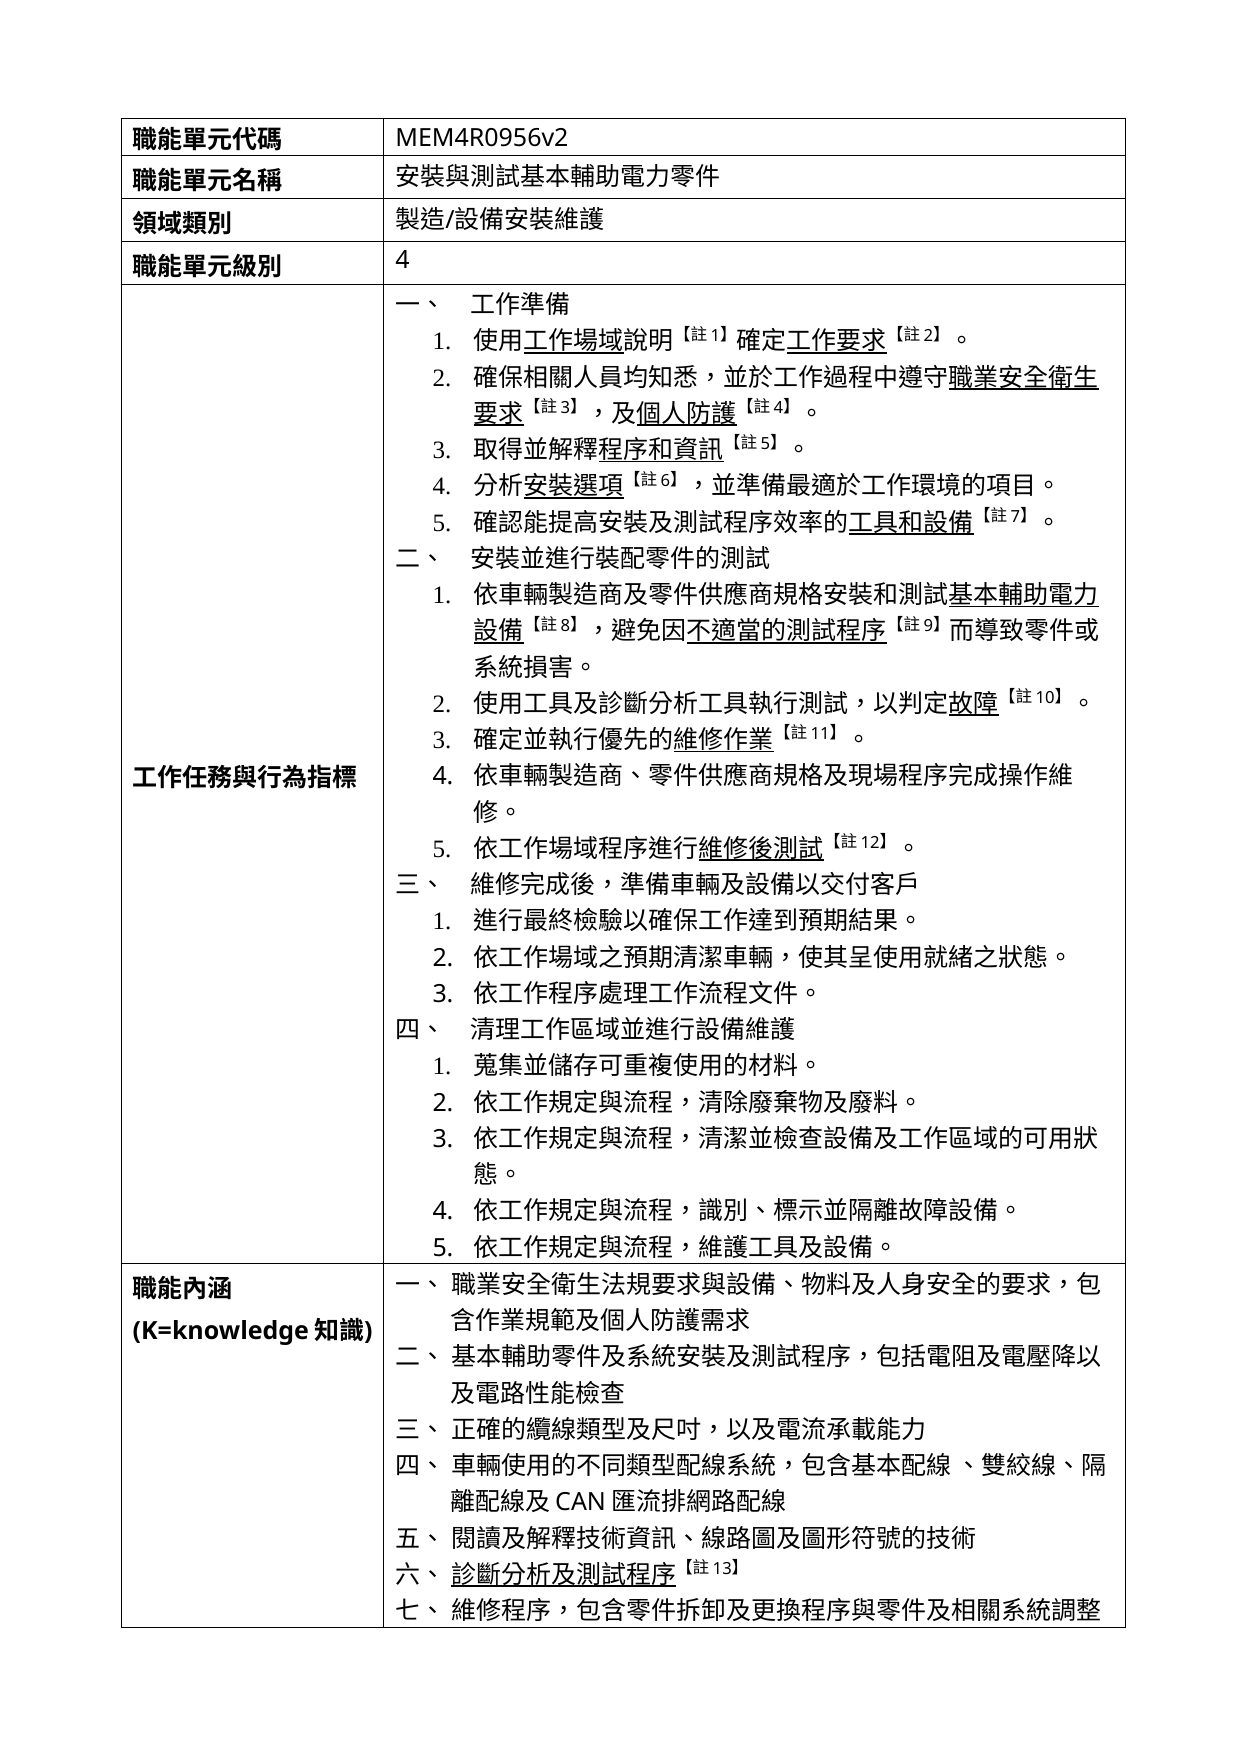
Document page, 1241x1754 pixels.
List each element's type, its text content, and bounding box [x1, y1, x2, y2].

table_cell 職能單元級別 [122, 242, 383, 283]
table_cell 職能內涵 (K=knowledge知識) [122, 1264, 383, 1627]
table_cell 製造/設備安裝維護 [384, 199, 1125, 241]
table_header MEM4R0956v2 [384, 119, 1125, 155]
table_cell 職能單元名稱 [122, 156, 383, 198]
table_cell 領域類別 [122, 199, 383, 241]
table_cell 4 [384, 242, 1125, 283]
table_cell 安裝與測試基本輔助電力零件 [384, 156, 1125, 198]
table_cell 工作任務與行為指標 [122, 285, 383, 1263]
table_cell 工作準備 使用工作場域說明【註1】確定工作要求【註2】。 確保相關人員均知悉，並於工作過程中遵守職業安全衛生要求【註3】，及個人防護【註4】。 取得並解釋程序和資訊【註5】。 分析安裝選項【註6】，並準備最適於工作環境的項目。 確認能提高安裝及測試程序效率的工具和設備【註7】。 安裝並進行裝配零件的測試 依車輛製造商及零件供應商規格安裝和測試基本輔助電力設備【註8】，避免因不適當的測試程序【註9】而導致零件或系統損害。 使用工具及診斷分析工具執行測試，以判定故障【註10】。 確定並執行優先的維修作業【註11】。 依車輛製造商、零件供應商規格及現場程序完成操作維修。 依工作場域程序進行維修後測試【註12】。 維修完成後，準備車輛及設備以交付客戶 進行最終檢驗以確保工作達到預期結果。 依工作場域之預期清潔車輛，使其呈使用就緒之狀態。 依工作程序處理工作流程文件。 清理工作區域並進行設備維護 蒐集並儲存可重複使用的材料。 依工作規定與流程，清除廢棄物及廢料。 依工作規定與流程，清潔並檢查設備及工作區域的可用狀態。 依工作規定與流程，識別、標示並隔離故障設備。 依工作規定與流程，維護工具及設備。 [384, 285, 1125, 1263]
table_header 職能單元代碼 [122, 119, 383, 155]
table_cell 職業安全衛生法規要求與設備、物料及人身安全的要求，包含作業規範及個人防護需求 基本輔助零件及系統安裝及測試程序，包括電阻及電壓降以及電路性能檢查 正確的纜線類型及尺吋，以及電流承載能力 車輛使用的不同類型配線系統，包含基本配線 、雙絞線、隔離配線及CAN匯流排網路配線 閱讀及解釋技術資訊、線路圖及圖形符號的技術 診斷分析及測試程序【註13】 維修程序，包含零件拆卸及更換程序與零件及相關系統調整程序 [384, 1264, 1125, 1627]
